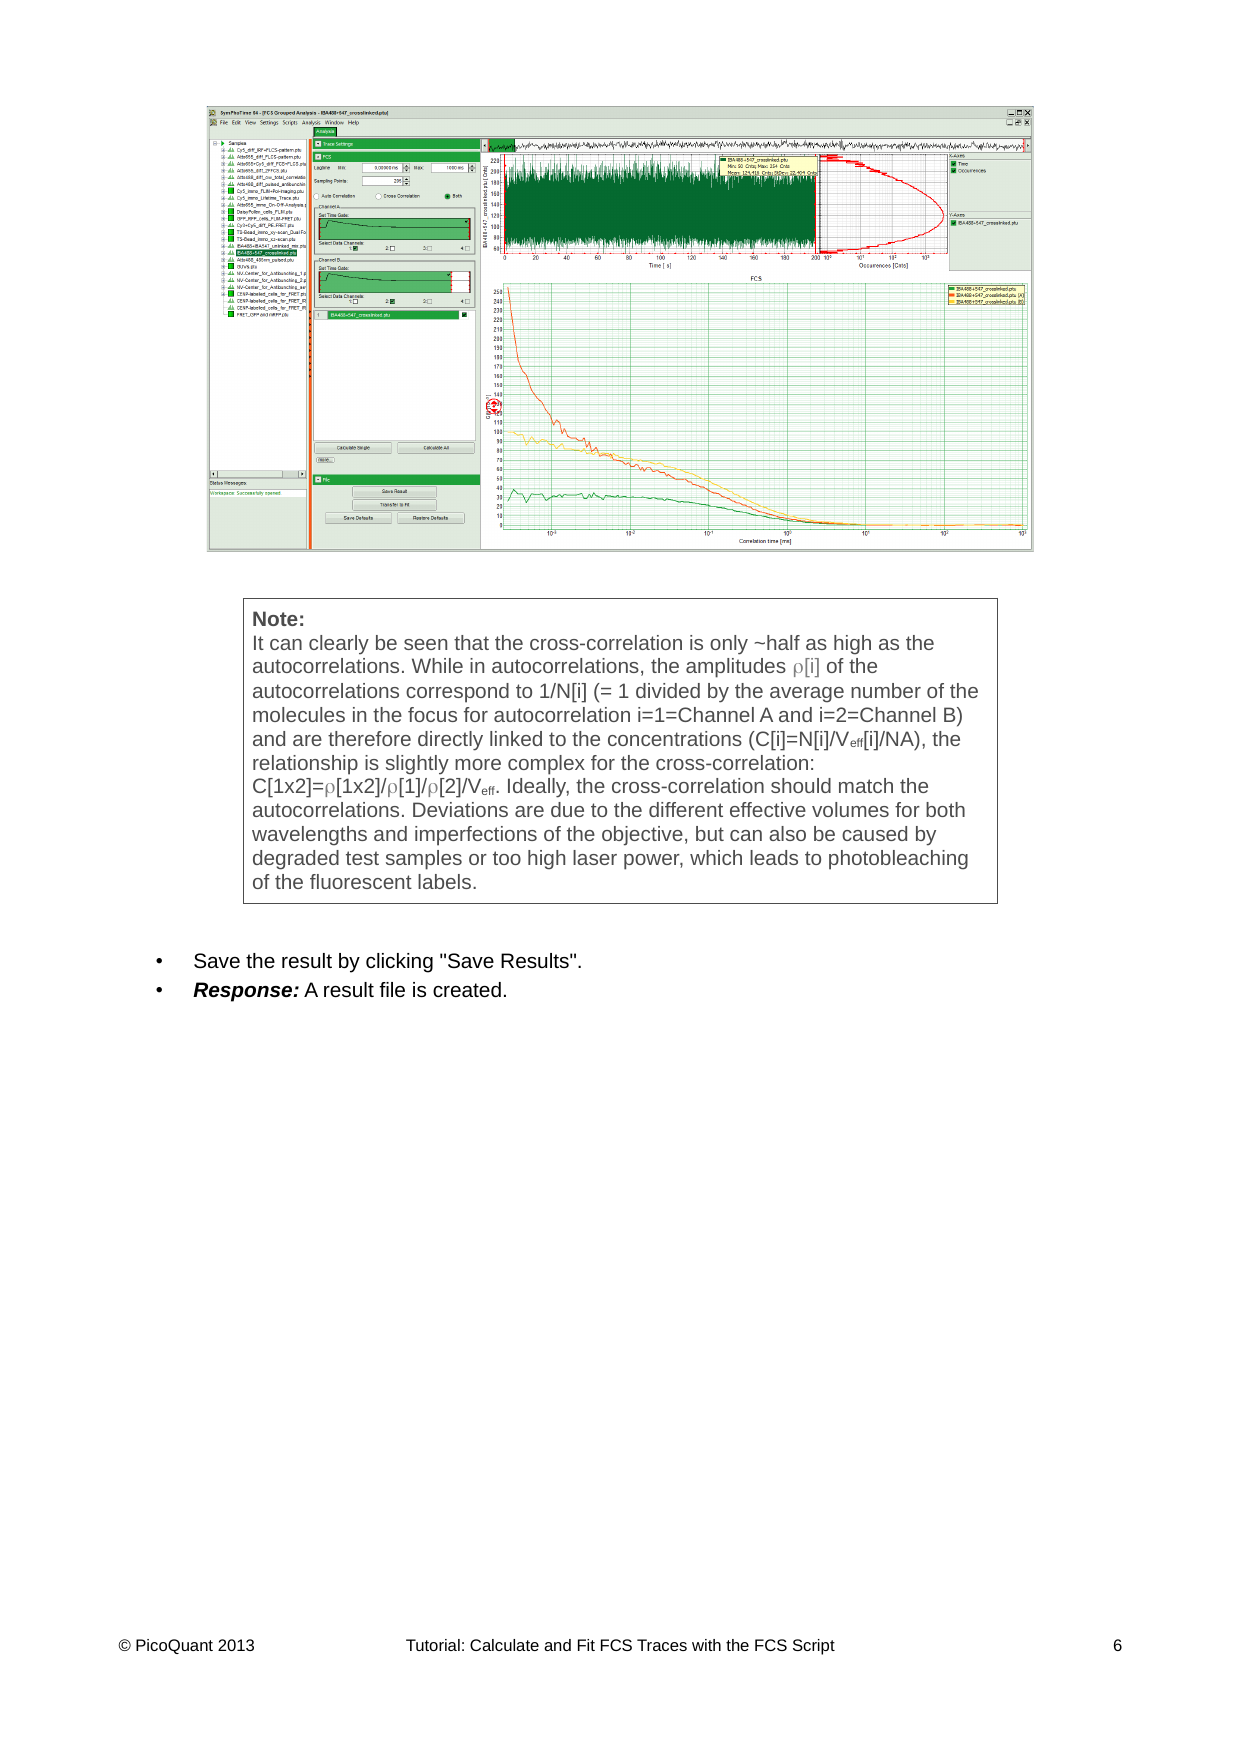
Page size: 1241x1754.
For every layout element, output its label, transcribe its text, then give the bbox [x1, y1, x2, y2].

text It can clearly be seen that the cross-correlation is only ~half as high as the autocorrelations. While in autocorrelations, the amplitudes [i] of the autocorrelations correspond to 1/N[i] (= 1 divided by the average number of the molecules in the focus for autocorrelation i=1=Channel A and i=2=Channel B) and are therefore directly linked to the concentrations (C[i]=N[i]/Veff[i]/NA), the relationship is slightly more complex for the cross-correlation: C[1x2]=[1x2]/[1]/[2]/Veff. Ideally, the cross-correlation should match the autocorrelations. Deviations are due to the different effective volumes for both wavelengths and imperfections of the objective, but can also be caused by degraded test samples or too high laser power, which leads to photobleaching of the fluorescent labels. [252, 630, 988, 894]
list Save the result by clicking "Save Results". [156, 948, 1122, 973]
list Response: A result file is created. [156, 977, 1122, 1001]
picture [206, 106, 1034, 552]
text Note: [252, 606, 988, 630]
